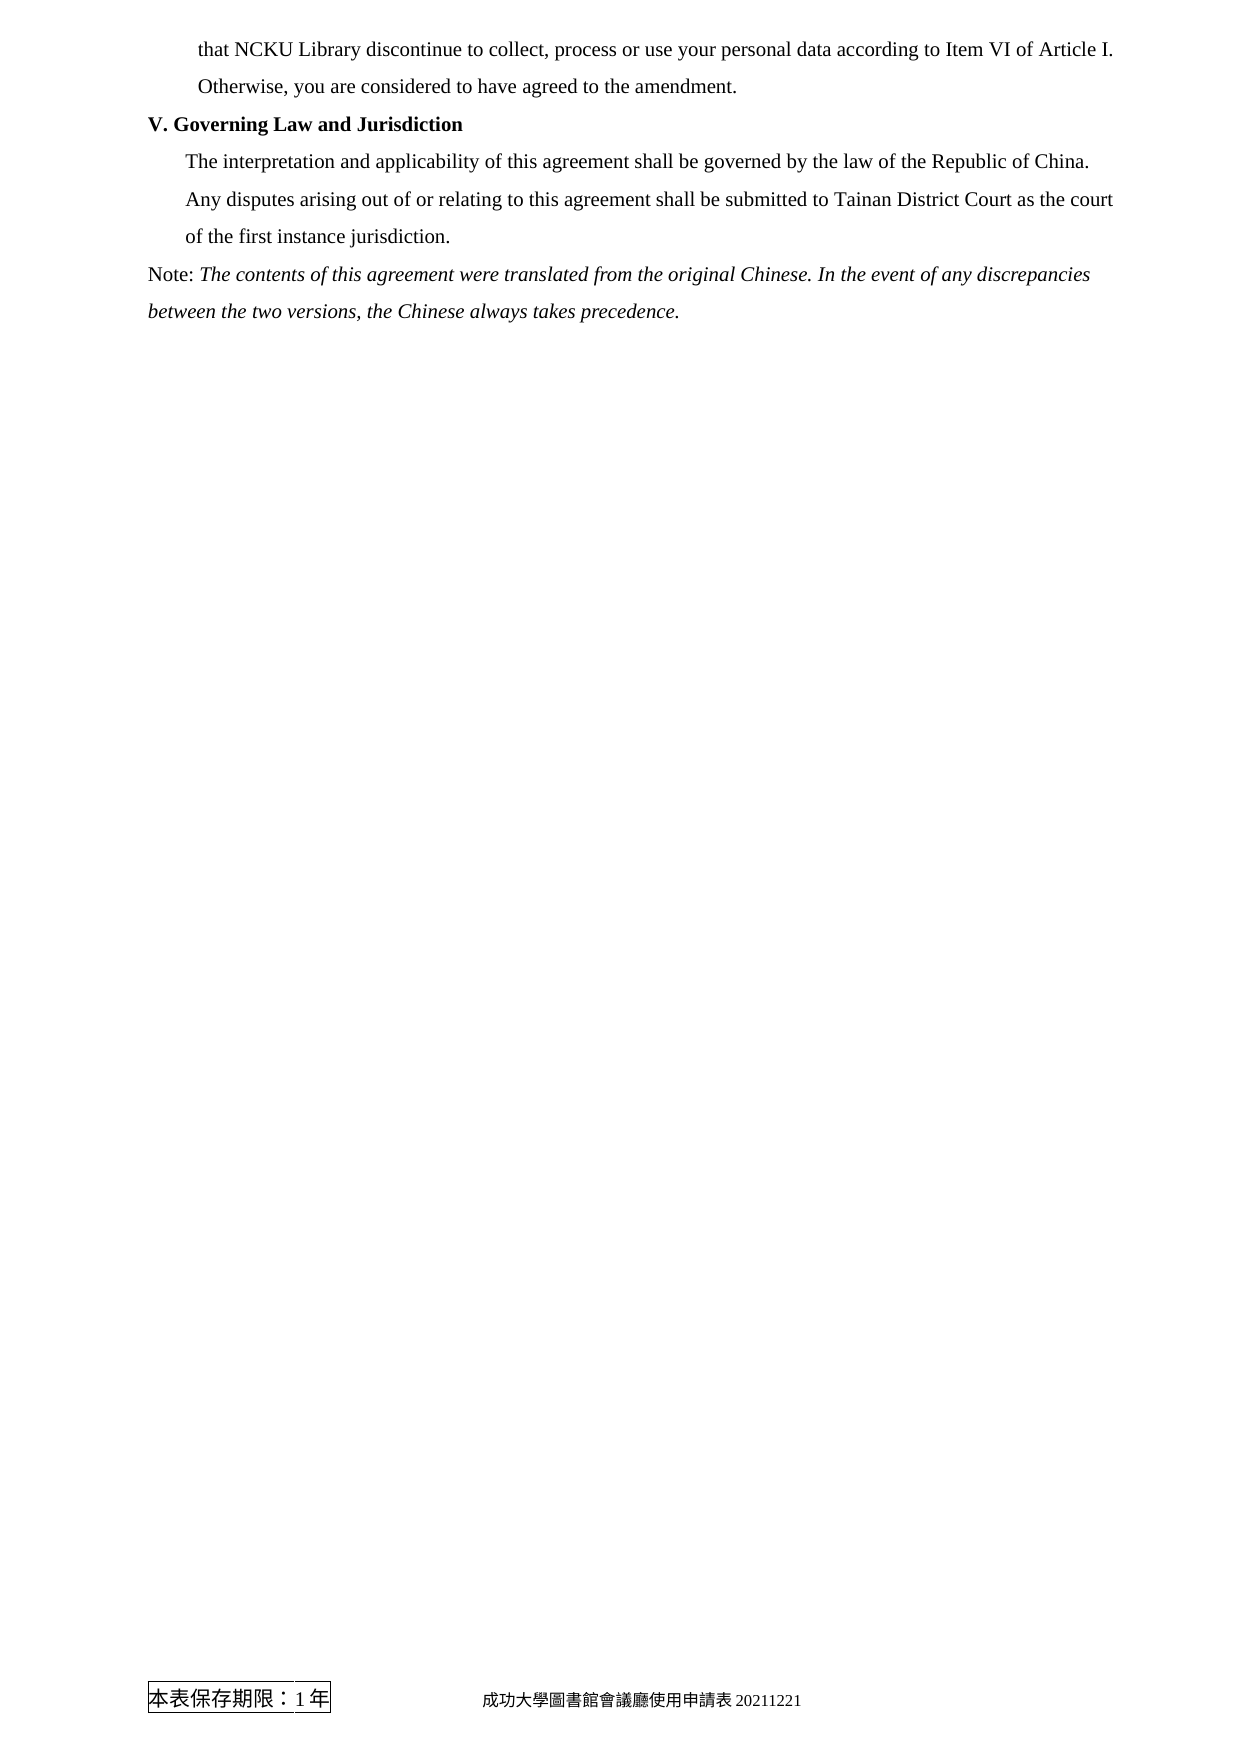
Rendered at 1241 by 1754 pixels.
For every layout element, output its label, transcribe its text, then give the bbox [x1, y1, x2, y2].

text V. Governing Law and Jurisdiction [148, 105, 1125, 143]
text The interpretation and applicability of this agreement shall be governed by the law of the Republic of China. Any disputes arising out of or relating to this agreement shall be submitted to Tainan District Court as the court of the first instance jurisdiction. [185, 143, 1125, 255]
list that NCKU Library discontinue to collect, process or use your personal data according to Item VI of Article I. Otherwise, you are considered to have agreed to the amendment. [148, 30, 1125, 105]
text Note: The contents of this agreement were translated from the original Chinese. In the event of any discrepancies between the two versions, the Chinese always takes precedence. [148, 255, 1125, 330]
